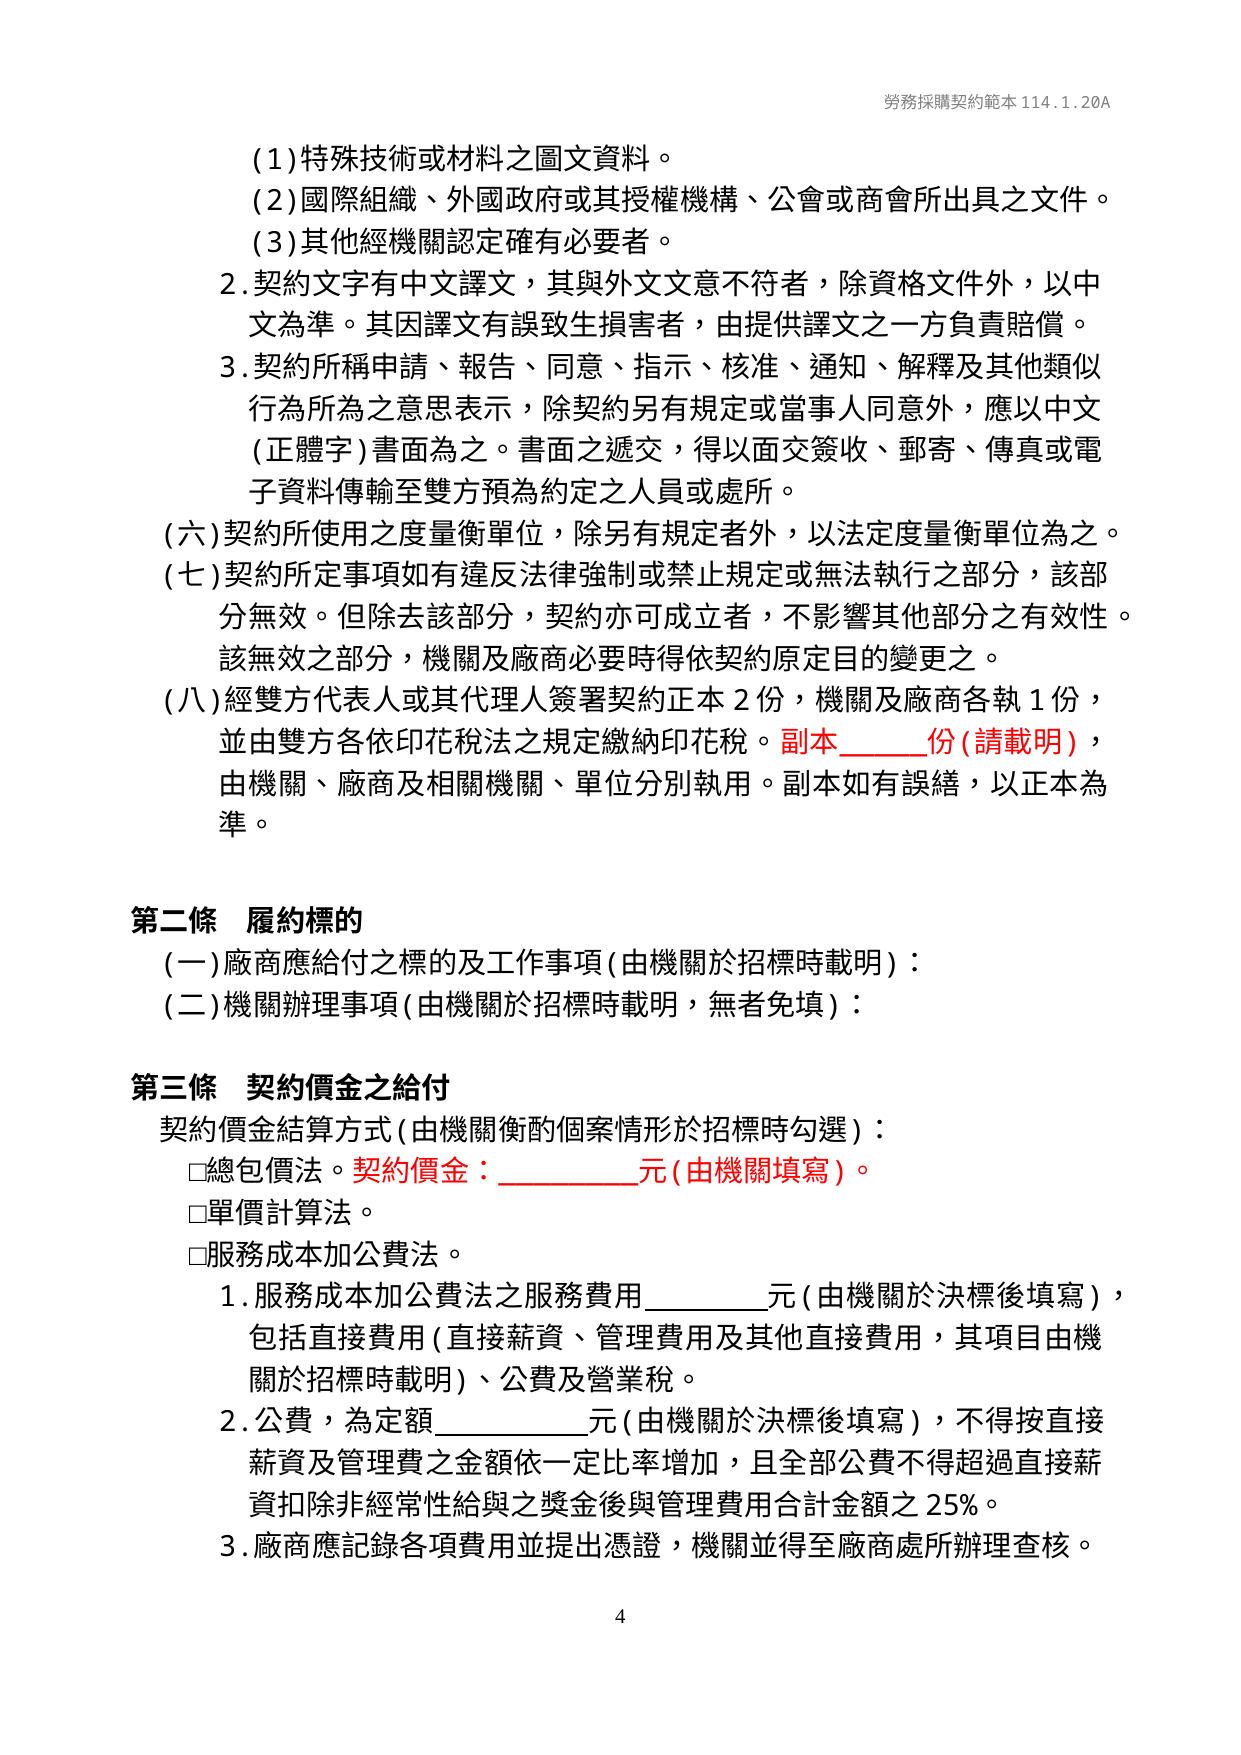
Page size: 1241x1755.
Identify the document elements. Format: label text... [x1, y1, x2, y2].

text 3.契約所稱申請、報告、同意、指示、核准、通知、解釋及其他類似行為所為之意思表示，除契約另有規定或當事人同意外，應以中文(正體字)書面為之。書面之遞交，得以面交簽收、郵寄、傳真或電子資料傳輸至雙方預為約定之人員或處所。 [218, 344, 1104, 511]
text □總包價法。契約價金：________元(由機關填寫)。 [189, 1148, 1110, 1190]
text 2.契約文字有中文譯文，其與外文文意不符者，除資格文件外，以中文為準。其因譯文有誤致生損害者，由提供譯文之一方負責賠償。 [218, 261, 1104, 344]
text (八)經雙方代表人或其代理人簽署契約正本2份，機關及廠商各執1份，並由雙方各依印花稅法之規定繳納印花稅。副本_____份(請載明)，由機關、廠商及相關機關、單位分別執用。副本如有誤繕，以正本為準。 [159, 677, 1110, 844]
text 3.廠商應記錄各項費用並提出憑證，機關並得至廠商處所辦理查核。 [218, 1523, 1104, 1565]
text (七)契約所定事項如有違反法律強制或禁止規定或無法執行之部分，該部分無效。但除去該部分，契約亦可成立者，不影響其他部分之有效性。該無效之部分，機關及廠商必要時得依契約原定目的變更之。 [159, 552, 1110, 677]
text (2)國際組織、外國政府或其授權機構、公會或商會所出具之文件。 [248, 177, 1110, 219]
text (1)特殊技術或材料之圖文資料。 [248, 136, 1110, 177]
text 2.公費，為定額 元(由機關於決標後填寫)，不得按直接薪資及管理費之金額依一定比率增加，且全部公費不得超過直接薪資扣除非經常性給與之獎金後與管理費用合計金額之25%。 [218, 1398, 1104, 1523]
text (二)機關辦理事項(由機關於招標時載明，無者免填)： [159, 982, 1110, 1023]
text 第三條 契約價金之給付 [130, 1065, 1110, 1107]
text (3)其他經機關認定確有必要者。 [248, 219, 1110, 261]
text 契約價金結算方式(由機關衡酌個案情形於招標時勾選)： [159, 1107, 1110, 1148]
text □服務成本加公費法。 [189, 1232, 1110, 1273]
text □單價計算法。 [189, 1190, 1110, 1232]
text (六)契約所使用之度量衡單位，除另有規定者外，以法定度量衡單位為之。 [159, 511, 1110, 552]
text (一)廠商應給付之標的及工作事項(由機關於招標時載明)： [159, 940, 1110, 982]
text 第二條 履約標的 [130, 898, 1110, 940]
text 1.服務成本加公費法之服務費用 元(由機關於決標後填寫)，包括直接費用(直接薪資、管理費用及其他直接費用，其項目由機關於招標時載明)、公費及營業稅。 [218, 1273, 1104, 1398]
